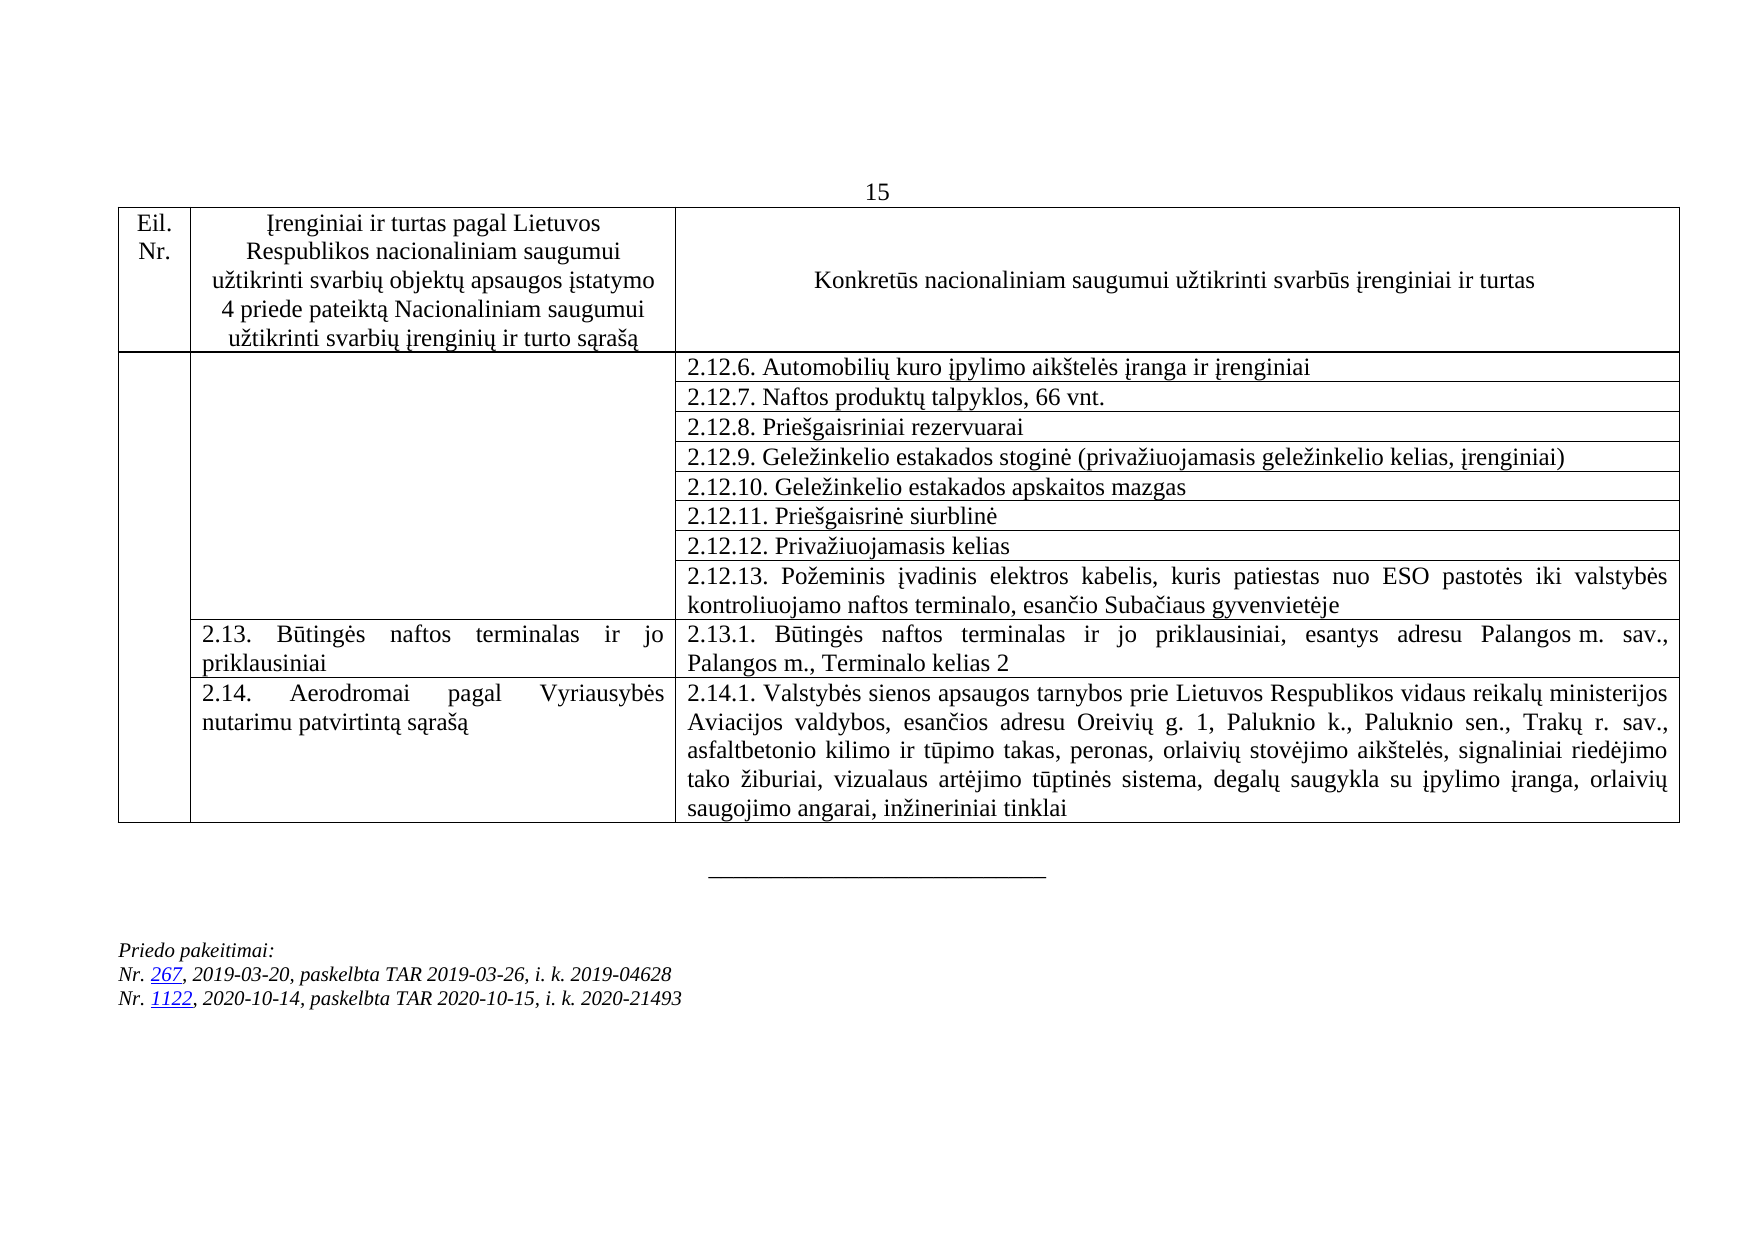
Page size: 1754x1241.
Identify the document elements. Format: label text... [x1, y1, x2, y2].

table_cell 2.12.10. Geležinkelio estakados apskaitos mazgas [676, 472, 1679, 500]
text Nr. 267, 2019-03-20, paskelbta TAR 2019-03-26, i. k. 2019-04628 [118, 962, 1636, 986]
table_cell 2.13. Būtingės naftos terminalas ir jo priklausiniai [191, 620, 675, 677]
table_cell 2.12.9. Geležinkelio estakados stoginė (privažiuojamasis geležinkelio kelias, įrenginiai) [676, 442, 1679, 471]
table_cell 2.12.8. Priešgaisriniai rezervuarai [676, 412, 1679, 441]
table_cell 2.12.13. Požeminis įvadinis elektros kabelis, kuris patiestas nuo ESO pastotės iki valstybės kontroliuojamo naftos terminalo, esančio Subačiaus gyvenvietėje [676, 561, 1679, 618]
table_header Įrenginiai ir turtas pagal Lietuvos Respublikos nacionaliniam saugumui užtikrinti svarbių objektų apsaugos įstatymo 4 priede pateiktą Nacionaliniam saugumui užtikrinti svarbių įrenginių ir turto sąrašą [191, 208, 675, 351]
table_header Konkretūs nacionaliniam saugumui užtikrinti svarbūs įrenginiai ir turtas [676, 208, 1679, 351]
table_cell 2.14.1. Valstybės sienos apsaugos tarnybos prie Lietuvos Respublikos vidaus reikalų ministerijos Aviacijos valdybos, esančios adresu Oreivių g. 1, Paluknio k., Paluknio sen., Trakų r. sav., asfaltbetonio kilimo ir tūpimo takas, peronas, orlaivių stovėjimo aikštelės, signaliniai riedėjimo tako žiburiai, vizualaus artėjimo tūptinės sistema, degalų saugykla su įpylimo įranga, orlaivių saugojimo angarai, inžineriniai tinklai [676, 678, 1679, 822]
table_cell 2.13.1. Būtingės naftos terminalas ir jo priklausiniai, esantys adresu Palangos m. sav., Palangos m., Terminalo kelias 2 [676, 620, 1679, 677]
text Priedo pakeitimai: [118, 938, 1636, 962]
table_cell 2.12.11. Priešgaisrinė siurblinė [676, 501, 1679, 530]
table_cell 2.14. Aerodromai pagal Vyriausybės nutarimu patvirtintą sąrašą [191, 678, 675, 822]
text ___________________________ [118, 852, 1636, 880]
table_cell [119, 353, 190, 822]
table_cell [191, 353, 675, 618]
table_cell 2.12.6. Automobilių kuro įpylimo aikštelės įranga ir įrenginiai [676, 353, 1679, 381]
text Nr. 1122, 2020-10-14, paskelbta TAR 2020-10-15, i. k. 2020-21493 [118, 986, 1636, 1010]
table_cell 2.12.12. Privažiuojamasis kelias [676, 531, 1679, 560]
table_header Eil. Nr. [119, 208, 190, 351]
table_cell 2.12.7. Naftos produktų talpyklos, 66 vnt. [676, 382, 1679, 411]
